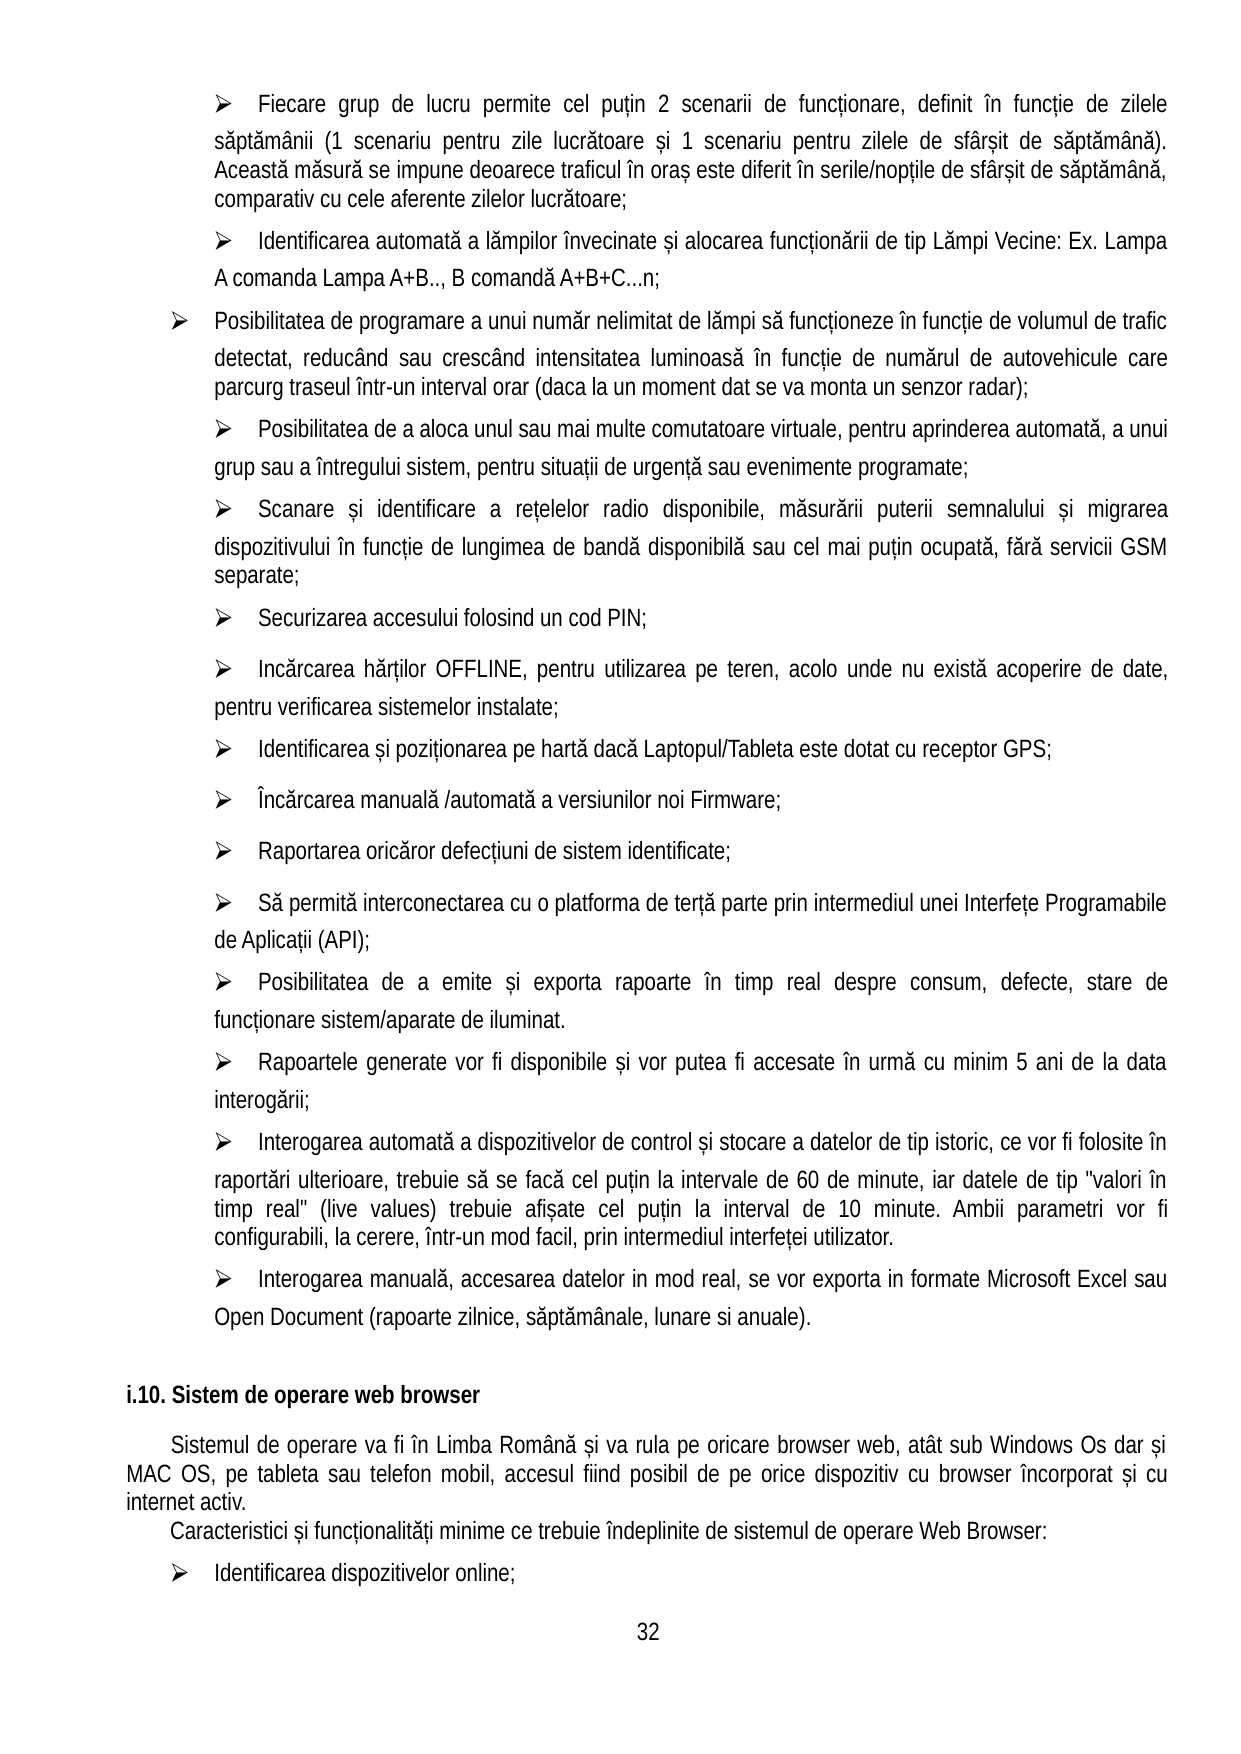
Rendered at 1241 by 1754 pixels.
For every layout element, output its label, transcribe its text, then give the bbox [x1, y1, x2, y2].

list Securizarea accesului folosind un cod PIN; [214, 589, 1170, 640]
list Interogarea automată a dispozitivelor de control și stocare a datelor de tip istoric, ce vor fi folosite în raportări ulterioare, trebuie să se facă cel puțin la intervale de 60 de minute, iar datele de tip "valori în timp real" (live values) trebuie afișate cel puțin la interval de 10 minute. Ambii parametri vor fi configurabili, la cerere, într-un mod facil, prin intermediul interfeței utilizator. [214, 1114, 1170, 1251]
list Posibilitatea de programare a unui număr nelimitat de lămpi să funcționeze în funcție de volumul de trafic detectat, reducând sau crescând intensitatea luminoasă în funcție de numărul de autovehicule care parcurg traseul într-un interval orar (daca la un moment dat se va monta un senzor radar); [170, 292, 1170, 401]
list Incărcarea hărților OFFLINE, pentru utilizarea pe teren, acolo unde nu există acoperire de date, pentru verificarea sistemelor instalate; [214, 640, 1170, 720]
list Raportarea oricăror defecțiuni de sistem identificate; [214, 823, 1170, 874]
list Să permită interconectarea cu o platforma de terță parte prin intermediul unei Interfețe Programabile de Aplicații (API); [214, 874, 1170, 954]
list Identificarea automată a lămpilor învecinate și alocarea funcționării de tip Lămpi Vecine: Ex. Lampa A comanda Lampa A+B.., B comandă A+B+C...n; [214, 212, 1170, 292]
text i.10. Sistem de operare web browser [126, 1380, 1170, 1409]
text Caracteristici și funcționalități minime ce trebuie îndeplinite de sistemul de operare Web Browser: [126, 1516, 1170, 1544]
list Fiecare grup de lucru permite cel puțin 2 scenarii de funcționare, definit în funcție de zilele săptămânii (1 scenariu pentru zile lucrătoare și 1 scenariu pentru zilele de sfârșit de săptămână). Această măsură se impune deoarece traficul în oraș este diferit în serile/nopțile de sfârșit de săptămână, comparativ cu cele aferente zilelor lucrătoare; [214, 75, 1170, 212]
list Identificarea și poziționarea pe hartă dacă Laptopul/Tableta este dotat cu receptor GPS; [214, 720, 1170, 771]
list Identificarea dispozitivelor online; [170, 1544, 1170, 1596]
list Rapoartele generate vor fi disponibile și vor putea fi accesate în urmă cu minim 5 ani de la data interogării; [214, 1034, 1170, 1114]
list Posibilitatea de a emite și exporta rapoarte în timp real despre consum, defecte, stare de funcționare sistem/aparate de iluminat. [214, 954, 1170, 1034]
text Sistemul de operare va fi în Limba Română și va rula pe oricare browser web, atât sub Windows Os dar și MAC OS, pe tableta sau telefon mobil, accesul fiind posibil de pe orice dispozitiv cu browser încorporat și cu internet activ. [126, 1430, 1170, 1516]
list Încărcarea manuală /automată a versiunilor noi Firmware; [214, 771, 1170, 823]
list Posibilitatea de a aloca unul sau mai multe comutatoare virtuale, pentru aprinderea automată, a unui grup sau a întregului sistem, pentru situații de urgență sau evenimente programate; [214, 401, 1170, 481]
list Interogarea manuală, accesarea datelor in mod real, se vor exporta in formate Microsoft Excel sau Open Document (rapoarte zilnice, săptămânale, lunare si anuale). [214, 1251, 1170, 1331]
list Scanare și identificare a rețelelor radio disponibile, măsurării puterii semnalului și migrarea dispozitivului în funcție de lungimea de bandă disponibilă sau cel mai puțin ocupată, fără servicii GSM separate; [214, 481, 1170, 589]
